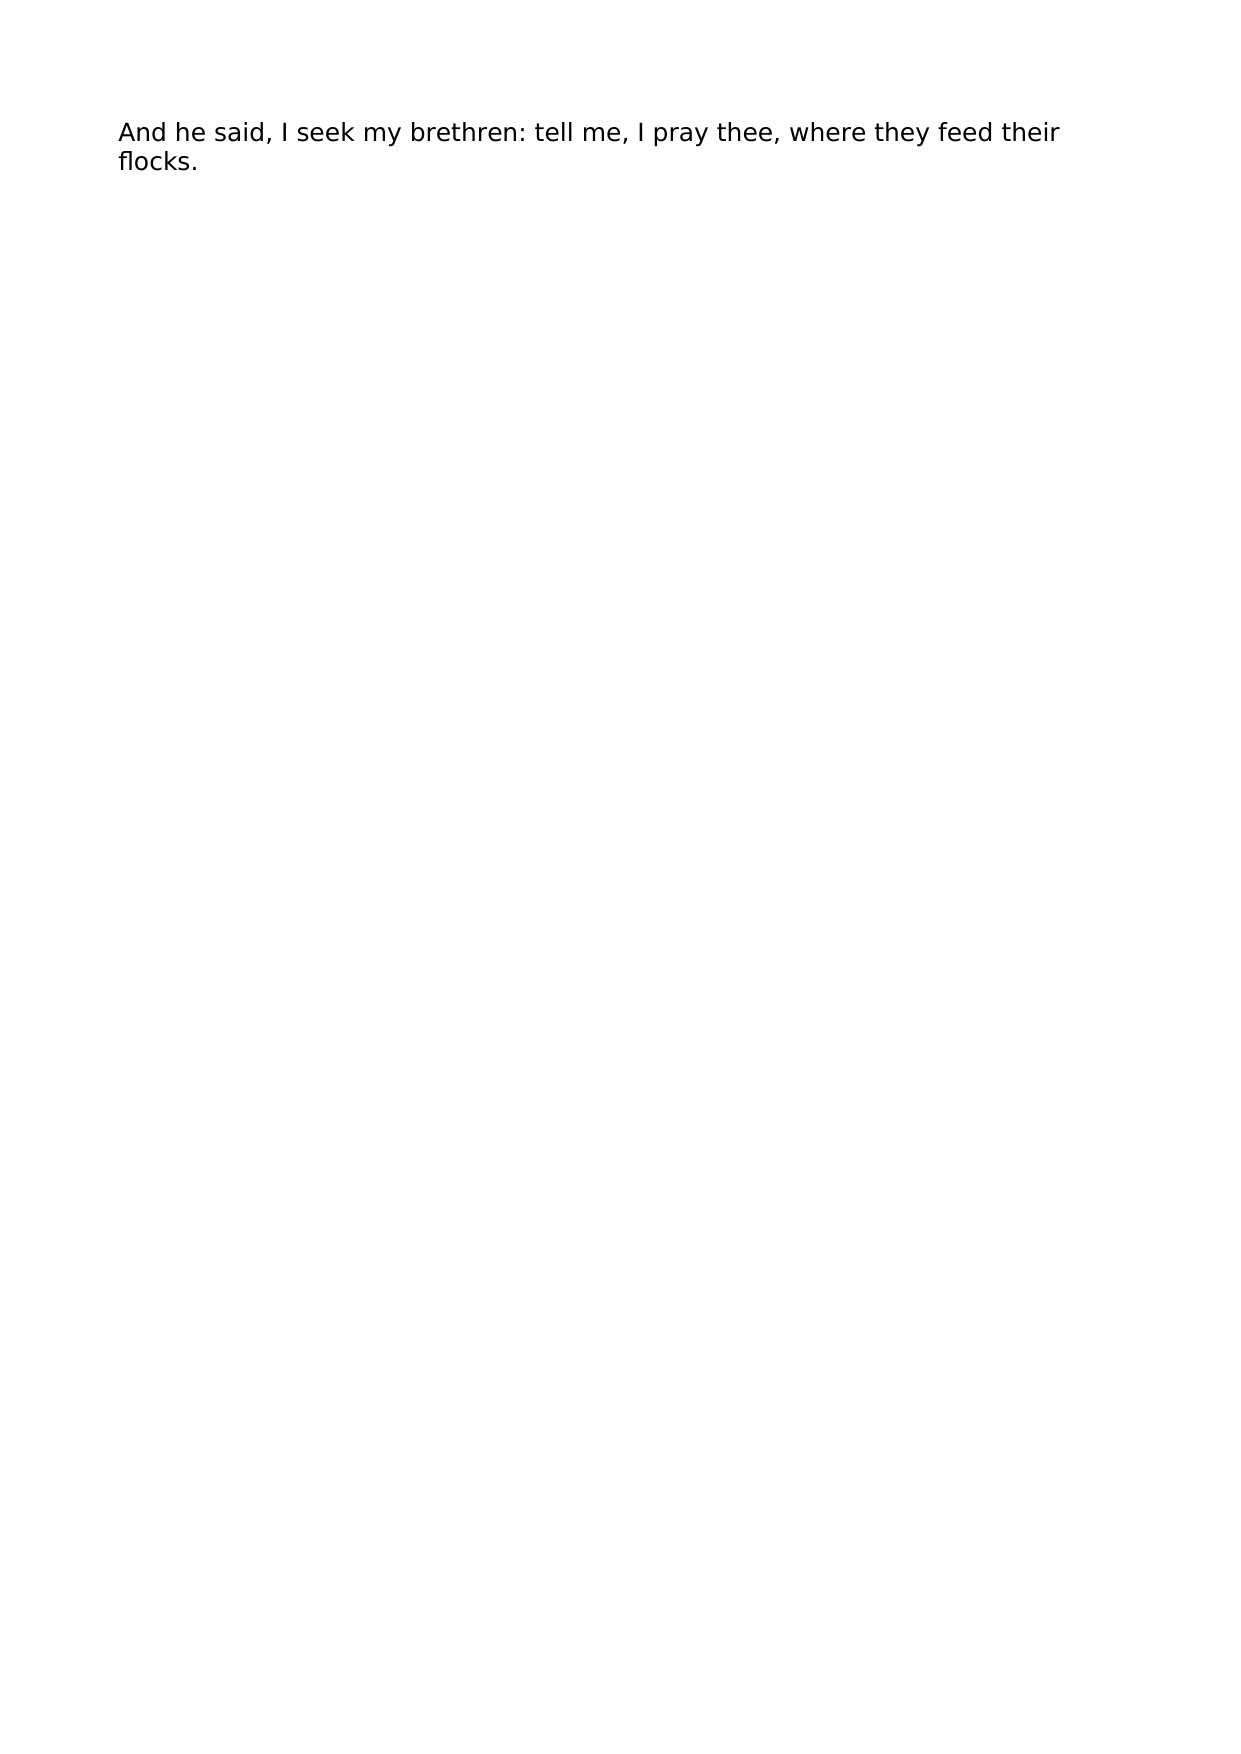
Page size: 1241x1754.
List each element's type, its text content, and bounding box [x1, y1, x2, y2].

text And he said, I seek my brethren: tell me, I pray thee, where they feed their flocks. [118, 118, 1122, 176]
